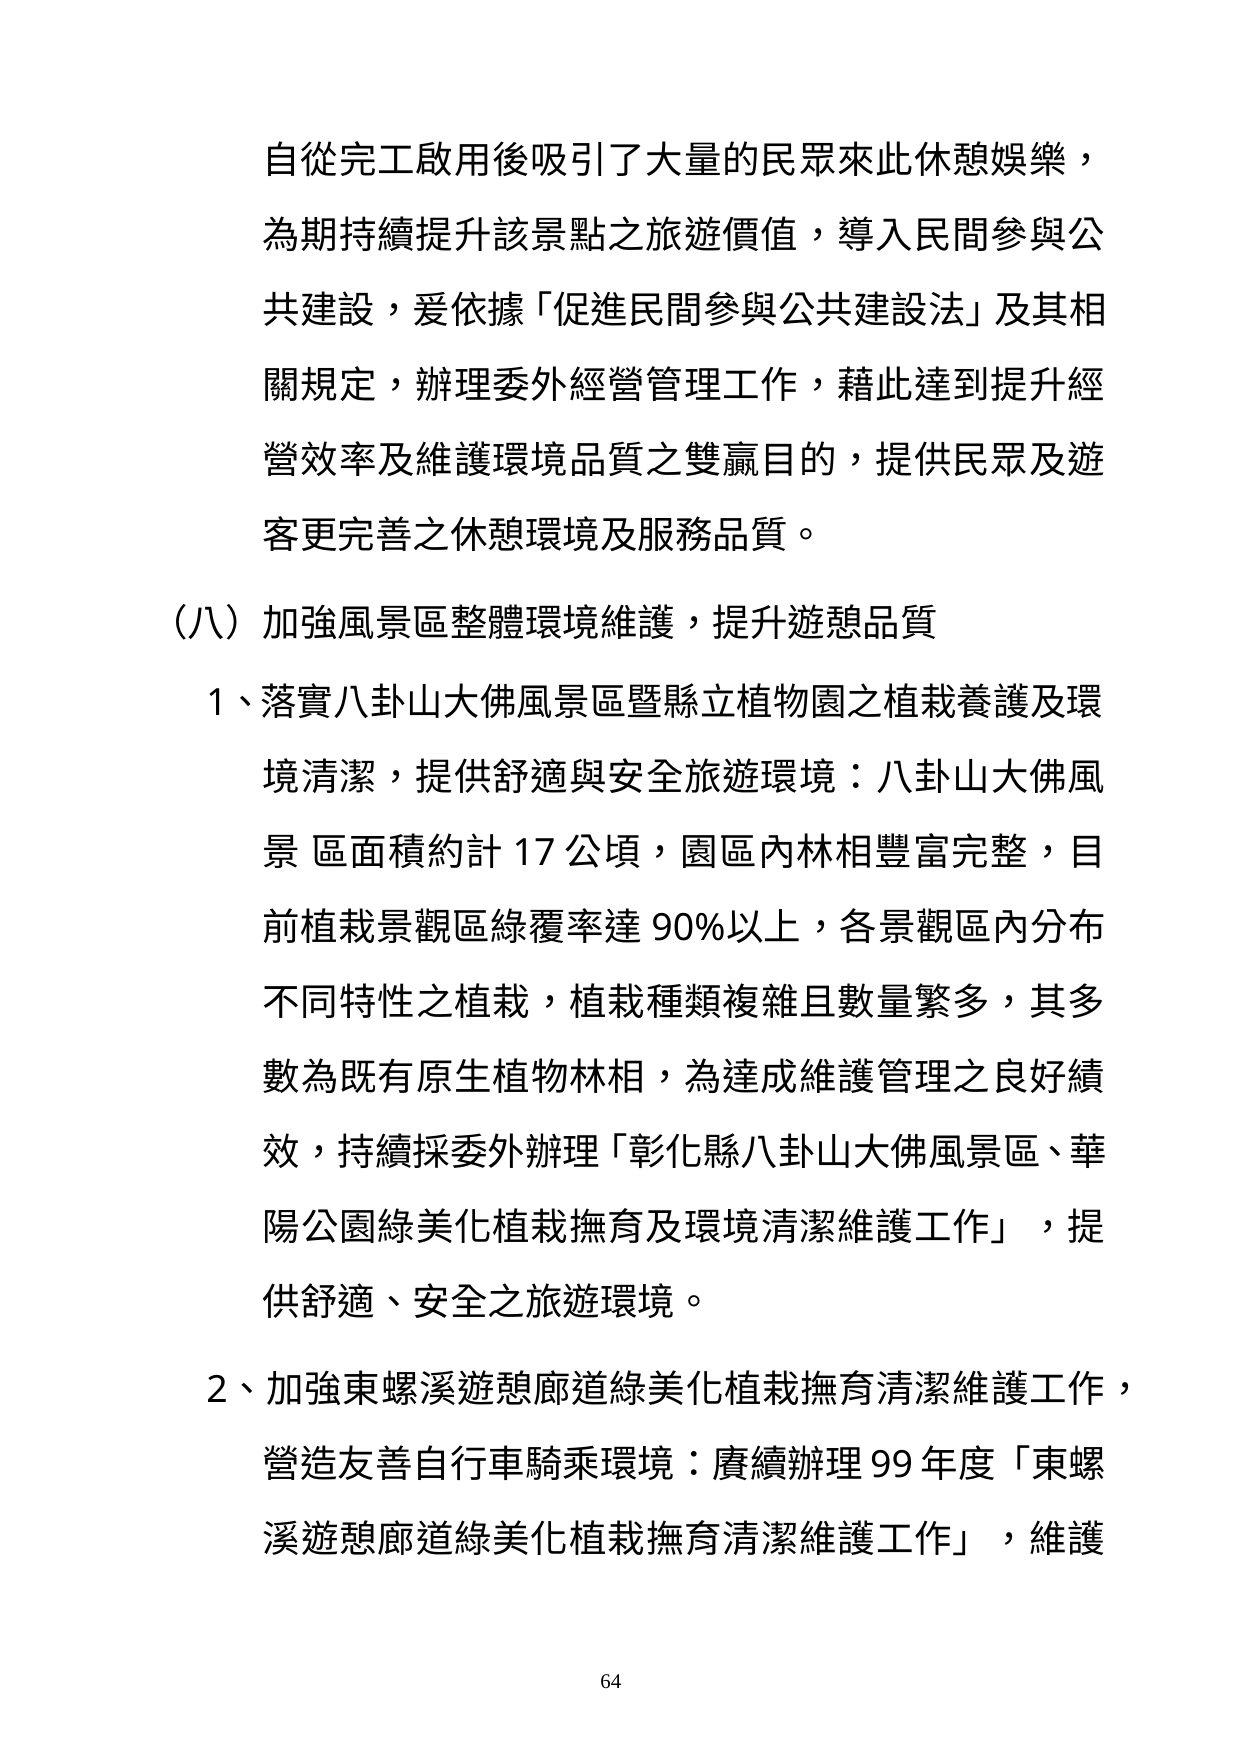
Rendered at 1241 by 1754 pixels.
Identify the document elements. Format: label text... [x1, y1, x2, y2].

text 2、加強東螺溪遊憩廊道綠美化植栽撫育清潔維護工作，營造友善自行車騎乘環境：賡續辦理99年度「東螺溪遊憩廊道綠美化植栽撫育清潔維護工作」，維護自行車道及車道旁兩側平面綠帶空間，總計22公里，以多樣化彩帶植栽計畫，型塑具備自然風情的自行車遊憩廊道。 [206, 1349, 1106, 1574]
text 1、落實八卦山大佛風景區暨縣立植物園之植栽養護及環境清潔，提供舒適與安全旅遊環境：八卦山大佛風景 區面積約計17公頃，園區內林相豐富完整，目前植栽景觀區綠覆率達90%以上，各景觀區內分布不同特性之植栽，植栽種類複雜且數量繁多，其多數為既有原生植物林相，為達成維護管理之良好績效，持續採委外辦理「彰化縣八卦山大佛風景區、華陽公園綠美化植栽撫育及環境清潔維護工作」，提供舒適、安全之旅遊環境。 [206, 662, 1106, 1337]
text 3、八卦山大佛風景區C119運輸機景觀區委託經營管理案：本區為本縣欣賞夜景享受森林浴之絕佳景點，自從完工啟用後吸引了大量的民眾來此休憩娛樂，為期持續提升該景點之旅遊價值，導入民間參與公共建設，爰依據「促進民間參與公共建設法」及其相關規定，辦理委外經營管理工作，藉此達到提升經營效率及維護環境品質之雙贏目的，提供民眾及遊客更完善之休憩環境及服務品質。 [225, 120, 1106, 570]
text （八）加強風景區整體環境維護，提升遊憩品質 [150, 582, 1106, 657]
